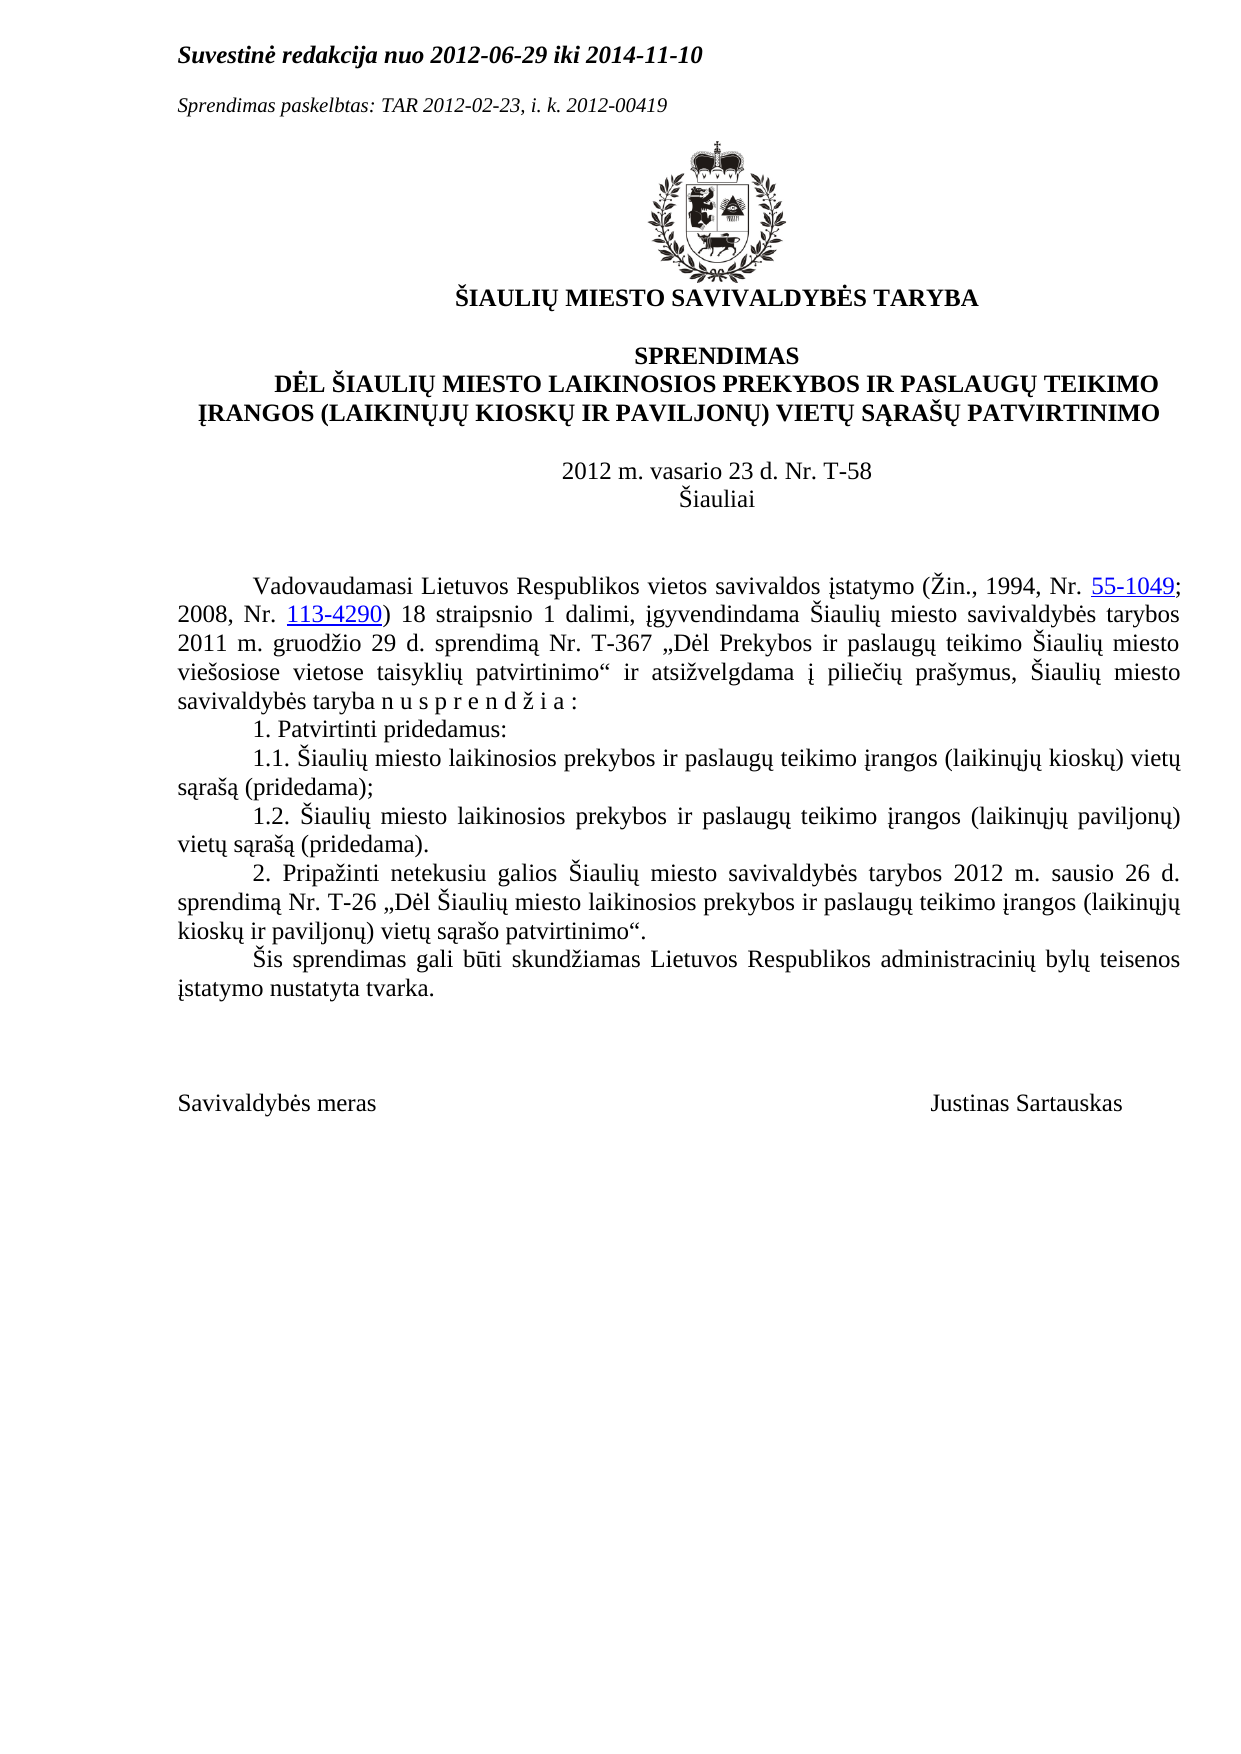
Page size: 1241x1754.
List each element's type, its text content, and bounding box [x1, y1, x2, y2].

text Vadovaudamasi Lietuvos Respublikos vietos savivaldos įstatymo (Žin., 1994, Nr. 55-1049; 2008, Nr. 113-4290) 18 straipsnio 1 dalimi, įgyvendindama Šiaulių miesto savivaldybės tarybos 2011 m. gruodžio 29 d. sprendimą Nr. T-367 „Dėl Prekybos ir paslaugų teikimo Šiaulių miesto viešosiose vietose taisyklių patvirtinimo“ ir atsižvelgdama į piliečių prašymus, Šiaulių miesto savivaldybės taryba nusprendžia: [177, 571, 1181, 714]
text 1.2. Šiaulių miesto laikinosios prekybos ir paslaugų teikimo įrangos (laikinųjų paviljonų) vietų sąrašą (pridedama). [177, 801, 1181, 858]
text ŠIAULIŲ MIESTO SAVIVALDYBĖS TARYBA [177, 283, 1181, 312]
text 2. Pripažinti netekusiu galios Šiaulių miesto savivaldybės tarybos 2012 m. sausio 26 d. sprendimą Nr. T-26 „Dėl Šiaulių miesto laikinosios prekybos ir paslaugų teikimo įrangos (laikinųjų kioskų ir paviljonų) vietų sąrašo patvirtinimo“. [177, 858, 1181, 944]
text Šis sprendimas gali būti skundžiamas Lietuvos Respublikos administracinių bylų teisenos įstatymo nustatyta tvarka. [177, 944, 1181, 1002]
text Sprendimas paskelbtas: TAR 2012-02-23, i. k. 2012-00419 [177, 93, 1181, 117]
text 1. Patvirtinti pridedamus: [177, 714, 1181, 743]
text Suvestinė redakcija nuo 2012-06-29 iki 2014-11-10 [177, 40, 1181, 69]
text Savivaldybės meras Justinas Sartauskas [177, 1088, 1181, 1117]
text DĖL ŠIAULIŲ MIESTO LAIKINOSIOS PREKYBOS IR PASLAUGŲ TEIKIMO ĮRANGOS (LAIKINŲJŲ KIOSKŲ IR PAVILJONŲ) VIETŲ SĄRAŠŲ PATVIRTINIMO [177, 369, 1181, 427]
text SPRENDIMAS [177, 341, 1181, 369]
text 2012 m. vasario 23 d. Nr. T-58 [177, 456, 1181, 484]
text 1.1. Šiaulių miesto laikinosios prekybos ir paslaugų teikimo įrangos (laikinųjų kioskų) vietų sąrašą (pridedama); [177, 743, 1181, 801]
text Šiauliai [177, 484, 1181, 513]
